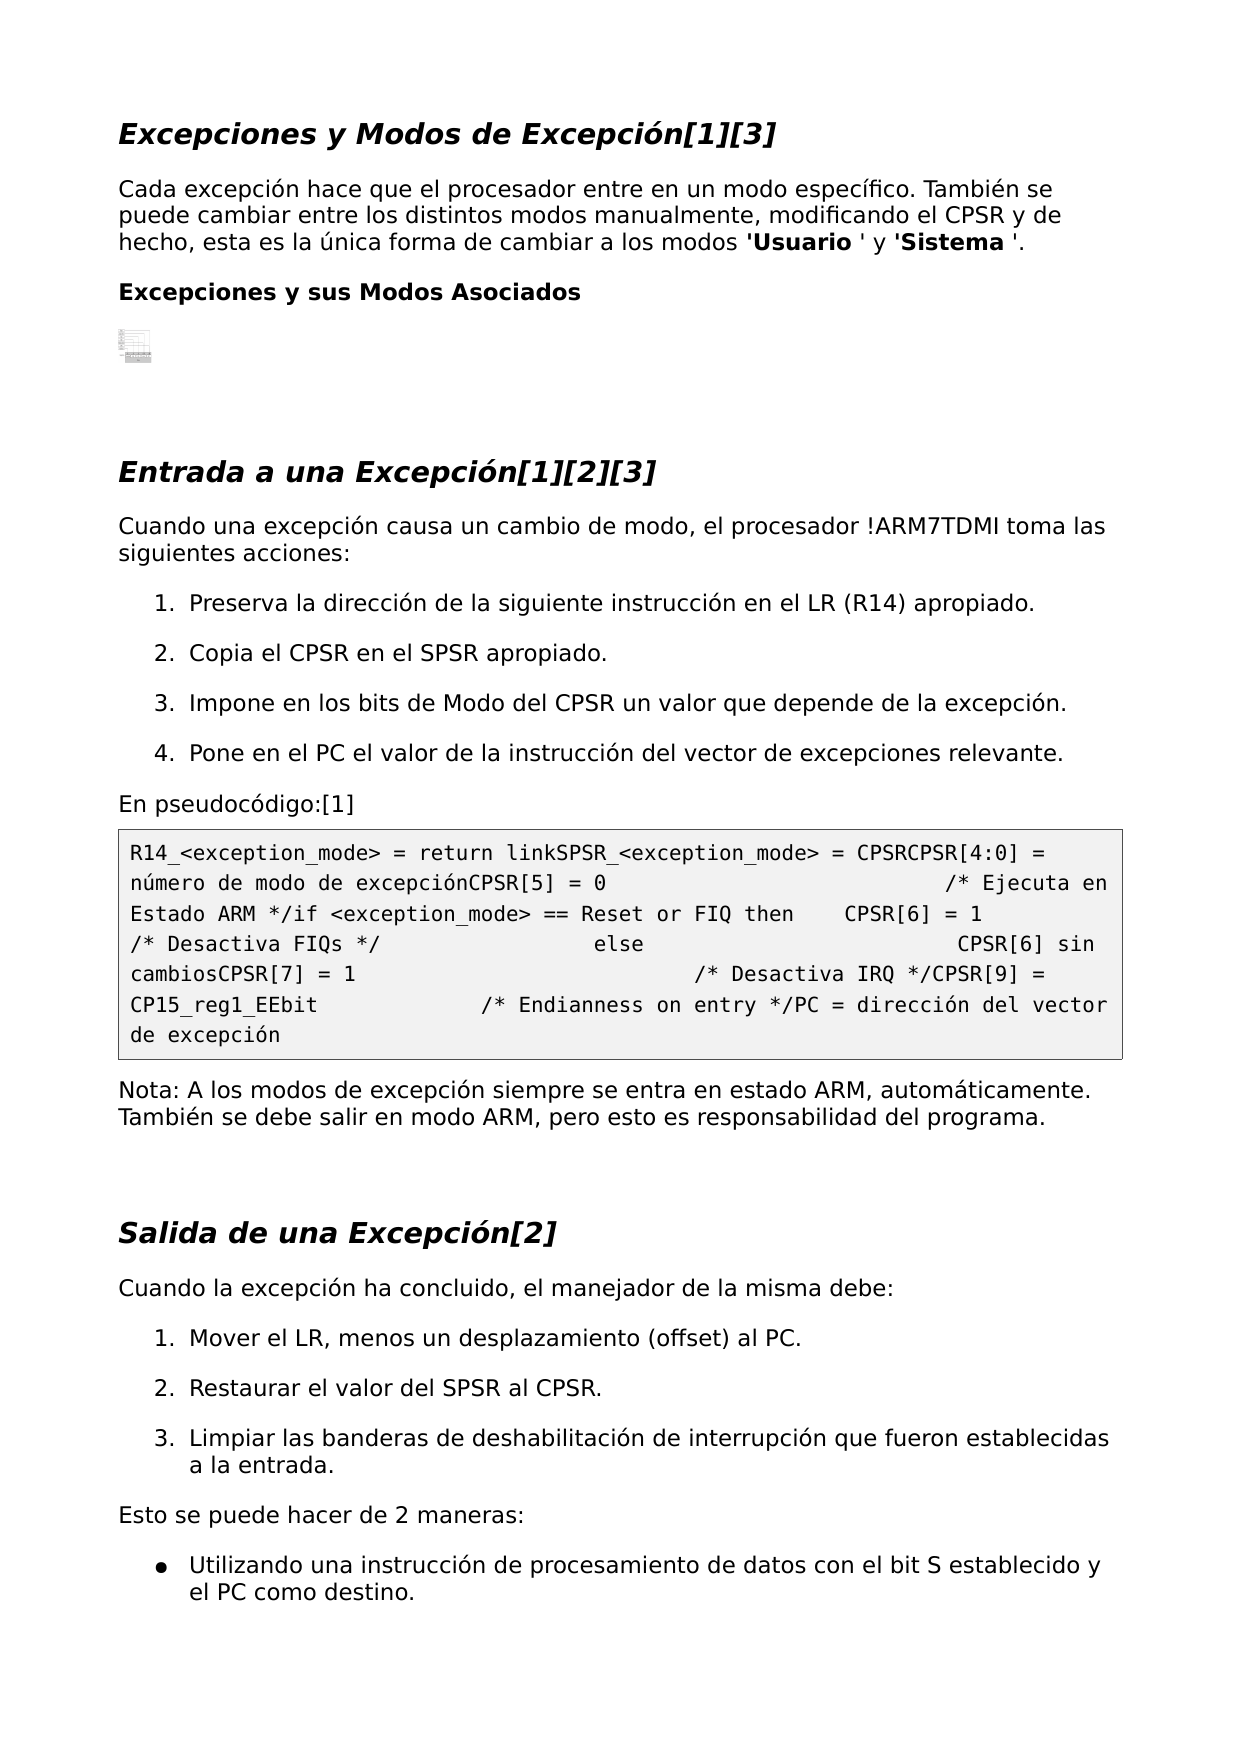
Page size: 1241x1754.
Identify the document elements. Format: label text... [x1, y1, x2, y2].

list Utilizando una instrucción de procesamiento de datos con el bit S establecido y el PC como destino. [153, 1553, 1122, 1606]
text Cada excepción hace que el procesador entre en un modo específico. También se puede cambiar entre los distintos modos manualmente, modificando el CPSR y de hecho, esta es la única forma de cambiar a los modos 'Usuario ' y 'Sistema '. [118, 176, 1122, 256]
list Mover el LR, menos un desplazamiento (offset) al PC. [153, 1325, 1122, 1352]
list Limpiar las banderas de deshabilitación de interrupción que fueron establecidas a la entrada. [153, 1426, 1122, 1479]
subtitle Entrada a una Excepción[1][2][3] [118, 455, 1122, 489]
list Copia el CPSR en el SPSR apropiado. [153, 640, 1122, 667]
text Cuando una excepción causa un cambio de modo, el procesador !ARM7TDMI toma las siguientes acciones: [118, 513, 1122, 566]
text Excepciones y sus Modos Asociados [118, 279, 1122, 306]
list Pone en el PC el valor de la instrucción del vector de excepciones relevante. [153, 741, 1122, 767]
text R14_<exception_mode> = return linkSPSR_<exception_mode> = CPSRCPSR[4:0] = número de modo de excepciónCPSR[5] = 0 /* Ejecuta en Estado ARM */if <exception_mode> == Reset or FIQ then CPSR[6] = 1 /* Desactiva FIQs */ else CPSR[6] sin cambiosCPSR[7] = 1 /* Desactiva IRQ */CPSR[9] = CP15_reg1_EEbit /* Endianness on entry */PC = dirección del vector de excepción [119, 830, 1122, 1059]
text Cuando la excepción ha concluido, el manejador de la misma debe: [118, 1275, 1122, 1302]
text Esto se puede hacer de 2 maneras: [118, 1502, 1122, 1529]
subtitle Excepciones y Modos de Excepción[1][3] [118, 118, 1122, 152]
list Impone en los bits de Modo del CPSR un valor que depende de la excepción. [153, 690, 1122, 717]
list Restaurar el valor del SPSR al CPSR. [153, 1375, 1122, 1402]
text Nota: A los modos de excepción siempre se entra en estado ARM, automáticamente. También se debe salir en modo ARM, pero esto es responsabilidad del programa. [118, 1077, 1122, 1130]
text En pseudocódigo:[1] [118, 791, 1122, 817]
list Preserva la dirección de la siguiente instrucción en el LR (R14) apropiado. [153, 590, 1122, 617]
picture [118, 329, 152, 363]
subtitle Salida de una Excepción[2] [118, 1217, 1122, 1251]
